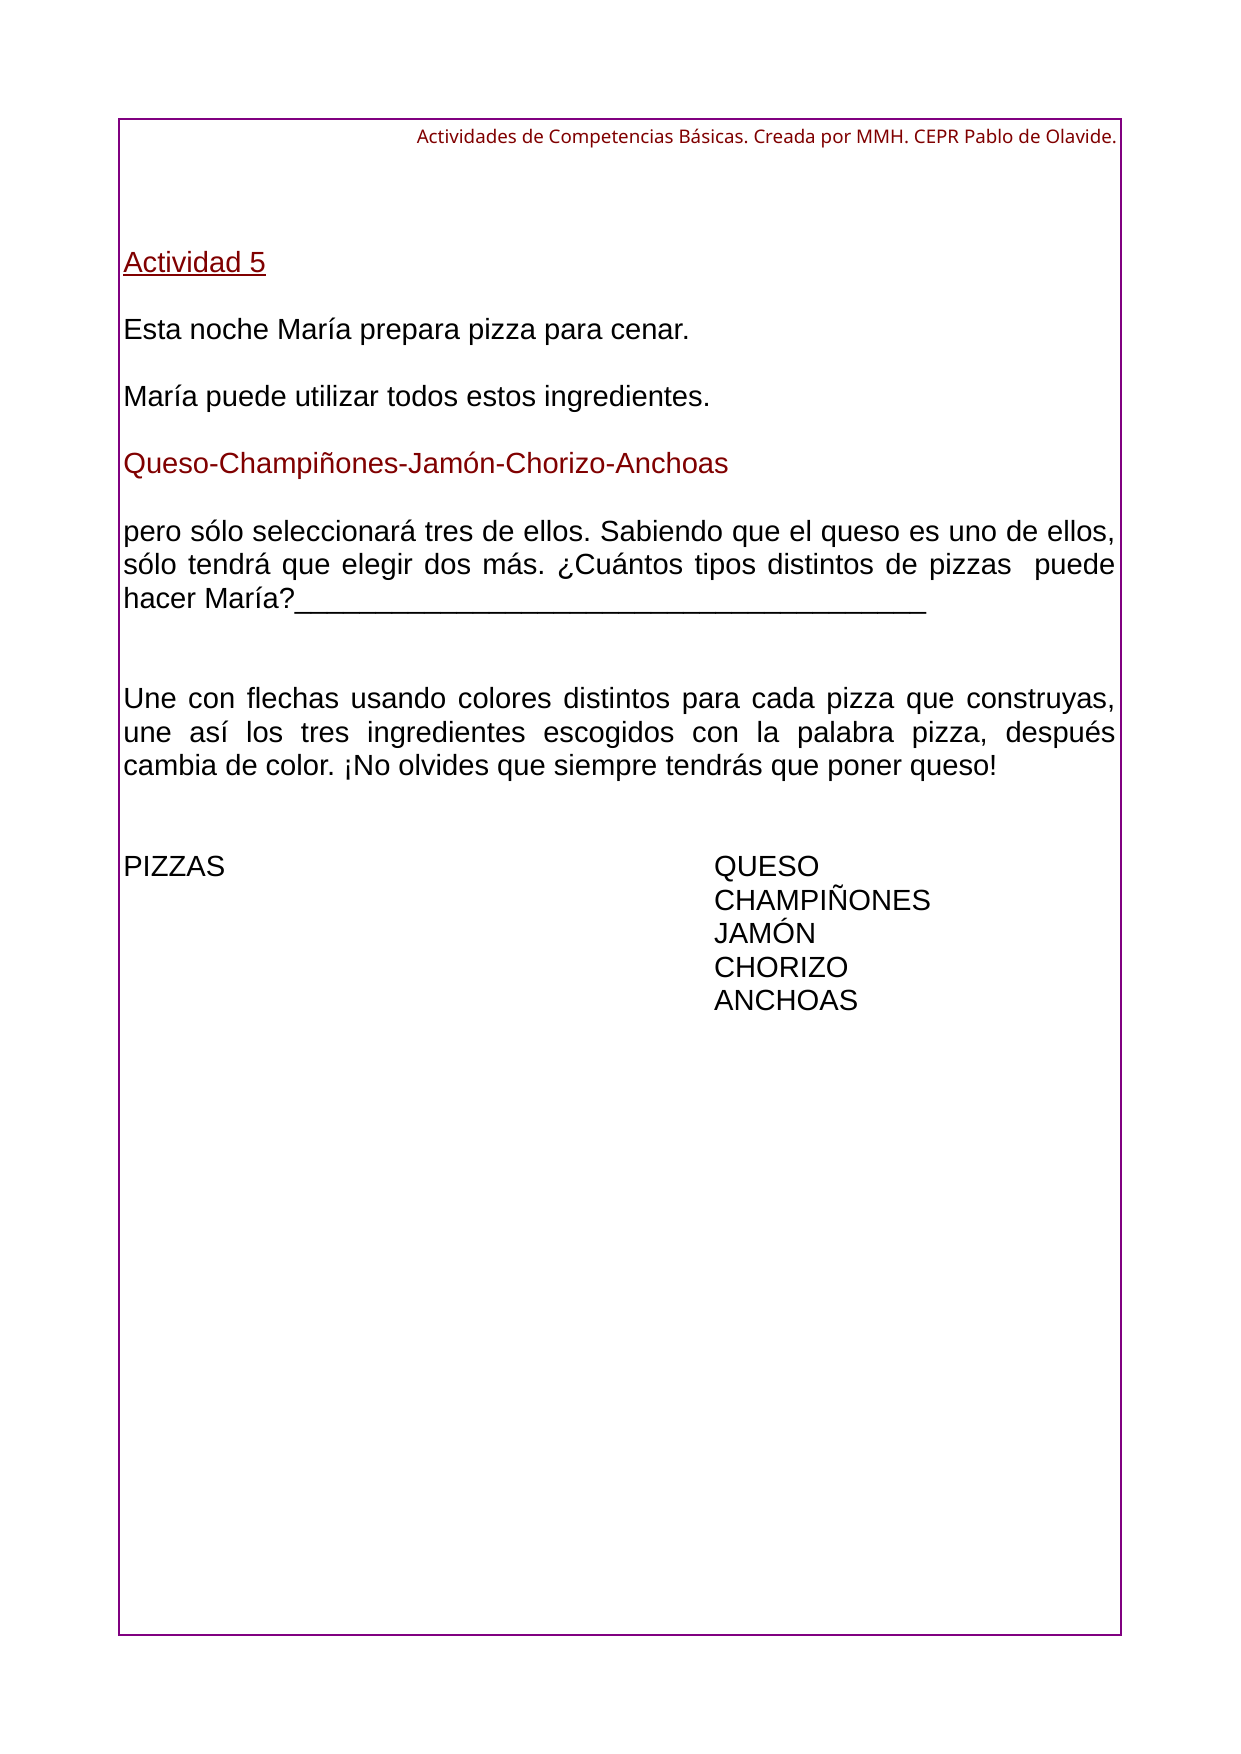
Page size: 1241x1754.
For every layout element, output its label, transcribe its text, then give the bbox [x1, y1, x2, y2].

text pero sólo seleccionará tres de ellos. Sabiendo que el queso es uno de ellos, sólo tendrá que elegir dos más. ¿Cuántos tipos distintos de pizzas puede hacer María?_______________________________________ [123, 513, 1117, 614]
text CHAMPIÑONES [123, 882, 1117, 916]
text Queso-Champiñones-Jamón-Chorizo-Anchoas [123, 446, 1117, 480]
text Actividad 5 [123, 245, 1117, 279]
text ANCHOAS [123, 983, 1117, 1017]
text María puede utilizar todos estos ingredientes. [123, 379, 1117, 413]
text CHORIZO [123, 949, 1117, 983]
text Esta noche María prepara pizza para cenar. [123, 312, 1117, 346]
text JAMÓN [123, 916, 1117, 949]
text PIZZAS QUESO [123, 849, 1117, 882]
text Une con flechas usando colores distintos para cada pizza que construyas, une así los tres ingredientes escogidos con la palabra pizza, después cambia de color. ¡No olvides que siempre tendrás que poner queso! [123, 681, 1117, 782]
